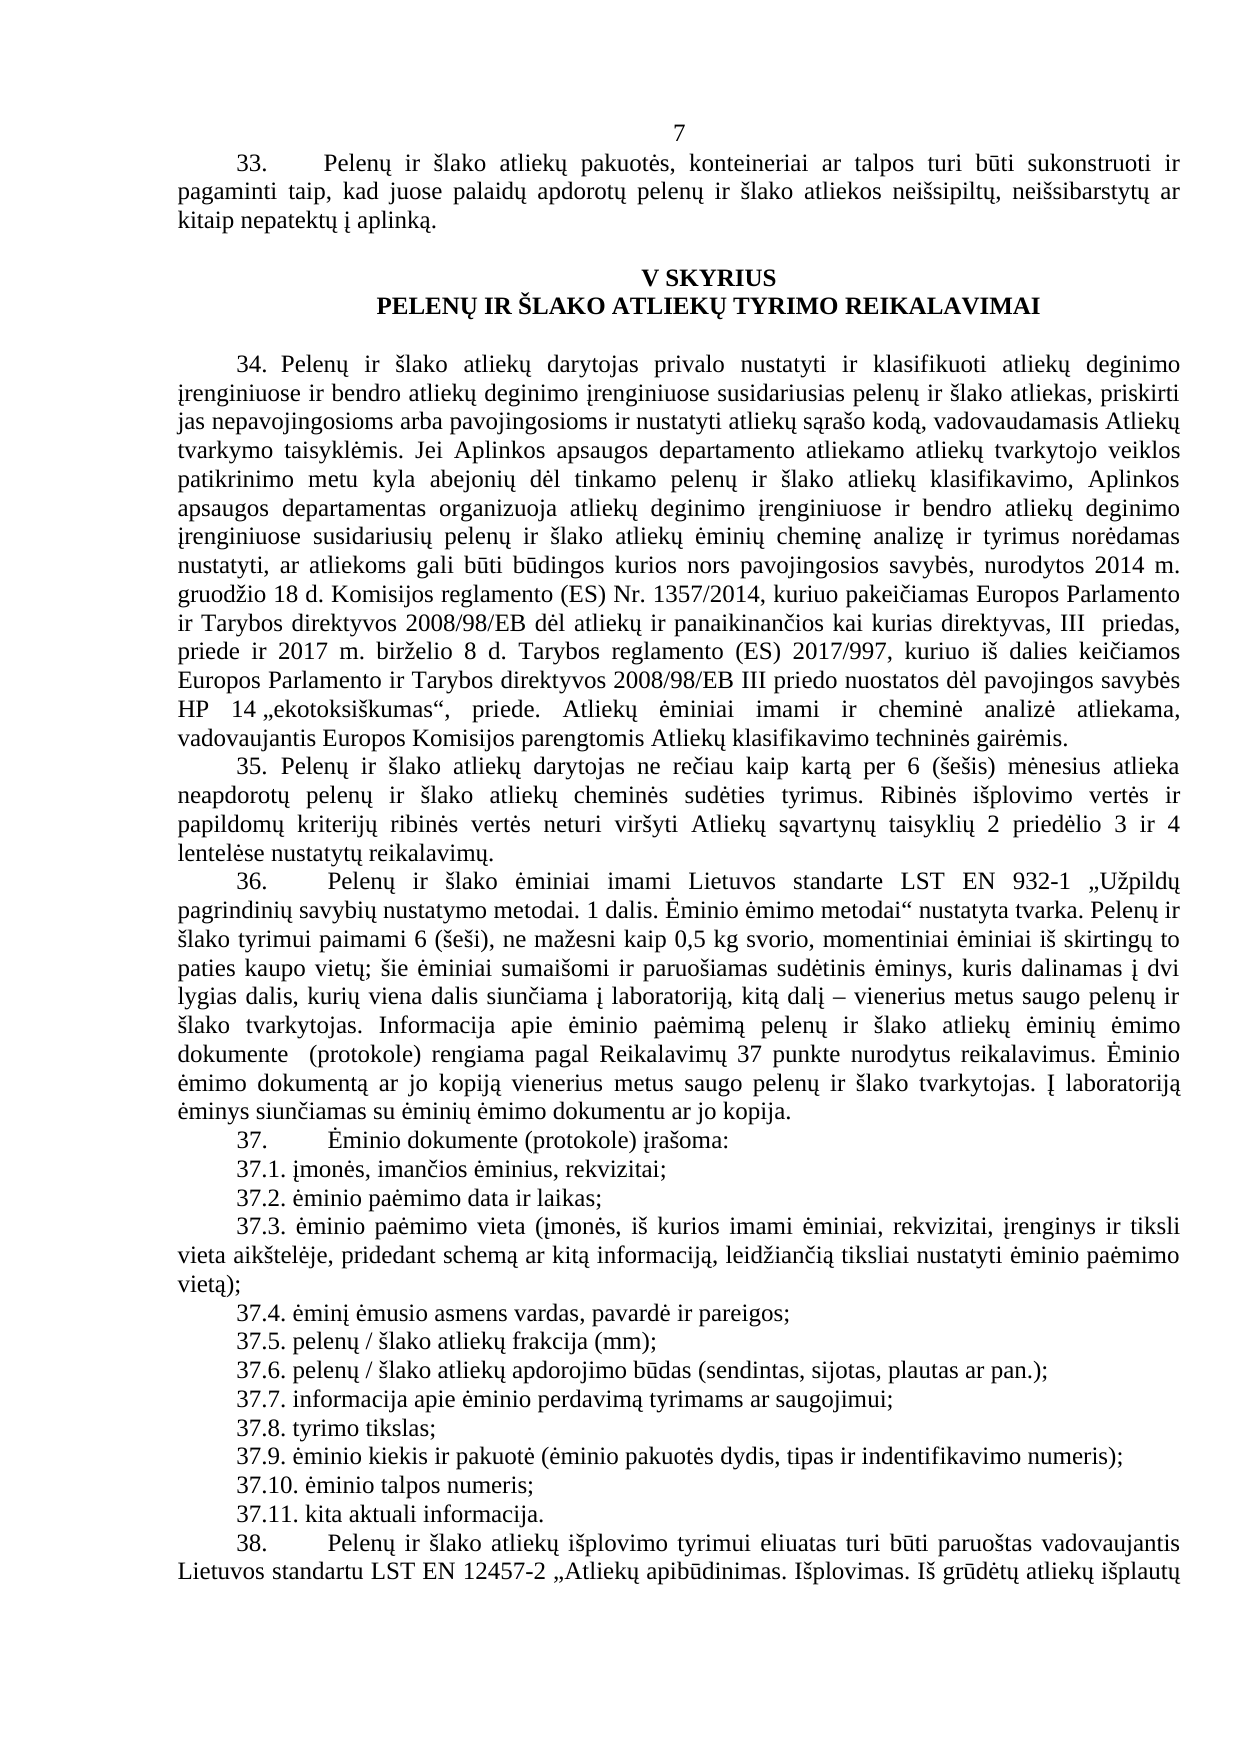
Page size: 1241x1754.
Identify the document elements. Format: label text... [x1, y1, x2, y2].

text 36. Pelenų ir šlako ėminiai imami Lietuvos standarte LST EN 932-1 „Užpildų pagrindinių savybių nustatymo metodai. 1 dalis. Ėminio ėmimo metodai“ nustatyta tvarka. Pelenų ir šlako tyrimui paimami 6 (šeši), ne mažesni kaip 0,5 kg svorio, momentiniai ėminiai iš skirtingų to paties kaupo vietų; šie ėminiai sumaišomi ir paruošiamas sudėtinis ėminys, kuris dalinamas į dvi lygias dalis, kurių viena dalis siunčiama į laboratoriją, kitą dalį – vienerius metus saugo pelenų ir šlako tvarkytojas. Informacija apie ėminio paėmimą pelenų ir šlako atliekų ėminių ėmimo dokumente (protokole) rengiama pagal Reikalavimų 37 punkte nurodytus reikalavimus. Ėminio ėmimo dokumentą ar jo kopiją vienerius metus saugo pelenų ir šlako tvarkytojas. Į laboratoriją ėminys siunčiamas su ėminių ėmimo dokumentu ar jo kopija. [177, 866, 1181, 1125]
text 37. Ėminio dokumente (protokole) įrašoma: [177, 1125, 1181, 1154]
text 37.9. ėminio kiekis ir pakuotė (ėminio pakuotės dydis, tipas ir indentifikavimo numeris); [177, 1441, 1181, 1470]
text 37.3. ėminio paėmimo vieta (įmonės, iš kurios imami ėminiai, rekvizitai, įrenginys ir tiksli vieta aikštelėje, pridedant schemą ar kitą informaciją, leidžiančią tiksliai nustatyti ėminio paėmimo vietą); [177, 1211, 1181, 1298]
text 34. Pelenų ir šlako atliekų darytojas privalo nustatyti ir klasifikuoti atliekų deginimo įrenginiuose ir bendro atliekų deginimo įrenginiuose susidariusias pelenų ir šlako atliekas, priskirti jas nepavojingosioms arba pavojingosioms ir nustatyti atliekų sąrašo kodą, vadovaudamasis Atliekų tvarkymo taisyklėmis. Jei Aplinkos apsaugos departamento atliekamo atliekų tvarkytojo veiklos patikrinimo metu kyla abejonių dėl tinkamo pelenų ir šlako atliekų klasifikavimo, Aplinkos apsaugos departamentas organizuoja atliekų deginimo įrenginiuose ir bendro atliekų deginimo įrenginiuose susidariusių pelenų ir šlako atliekų ėminių cheminę analizę ir tyrimus norėdamas nustatyti, ar atliekoms gali būti būdingos kurios nors pavojingosios savybės, nurodytos 2014 m. gruodžio 18 d. Komisijos reglamento (ES) Nr. 1357/2014, kuriuo pakeičiamas Europos Parlamento ir Tarybos direktyvos 2008/98/EB dėl atliekų ir panaikinančios kai kurias direktyvas, III priedas, priede ir 2017 m. birželio 8 d. Tarybos reglamento (ES) 2017/997, kuriuo iš dalies keičiamos Europos Parlamento ir Tarybos direktyvos 2008/98/EB III priedo nuostatos dėl pavojingos savybės HP 14 „ekotoksiškumas“, priede. Atliekų ėminiai imami ir cheminė analizė atliekama, vadovaujantis Europos Komisijos parengtomis Atliekų klasifikavimo techninės gairėmis. [177, 349, 1181, 751]
text 37.1. įmonės, imančios ėminius, rekvizitai; [177, 1154, 1181, 1183]
text 35. Pelenų ir šlako atliekų darytojas ne rečiau kaip kartą per 6 (šešis) mėnesius atlieka neapdorotų pelenų ir šlako atliekų cheminės sudėties tyrimus. Ribinės išplovimo vertės ir papildomų kriterijų ribinės vertės neturi viršyti Atliekų sąvartynų taisyklių 2 priedėlio 3 ir 4 lentelėse nustatytų reikalavimų. [177, 751, 1181, 866]
text PELENŲ IR ŠLAKO ATLIEKŲ TYRIMO REIKALAVIMAI [177, 291, 1181, 320]
text V SKYRIUS [177, 263, 1181, 291]
text 38. Pelenų ir šlako atliekų išplovimo tyrimui eliuatas turi būti paruoštas vadovaujantis Lietuvos standartu LST EN 12457-2 „Atliekų apibūdinimas. Išplovimas. Iš grūdėtų atliekų išplautų [177, 1528, 1181, 1585]
text 37.4. ėminį ėmusio asmens vardas, pavardė ir pareigos; [177, 1298, 1181, 1326]
text 37.6. pelenų / šlako atliekų apdorojimo būdas (sendintas, sijotas, plautas ar pan.); [177, 1355, 1181, 1384]
text 37.5. pelenų / šlako atliekų frakcija (mm); [177, 1326, 1181, 1355]
text 37.11. kita aktuali informacija. [177, 1499, 1181, 1528]
text 37.10. ėminio talpos numeris; [177, 1470, 1181, 1499]
text 37.8. tyrimo tikslas; [177, 1413, 1181, 1441]
text 33. Pelenų ir šlako atliekų pakuotės, konteineriai ar talpos turi būti sukonstruoti ir pagaminti taip, kad juose palaidų apdorotų pelenų ir šlako atliekos neišsipiltų, neišsibarstytų ar kitaip nepatektų į aplinką. [177, 148, 1181, 234]
text 37.7. informacija apie ėminio perdavimą tyrimams ar saugojimui; [177, 1384, 1181, 1413]
text 37.2. ėminio paėmimo data ir laikas; [177, 1183, 1181, 1211]
